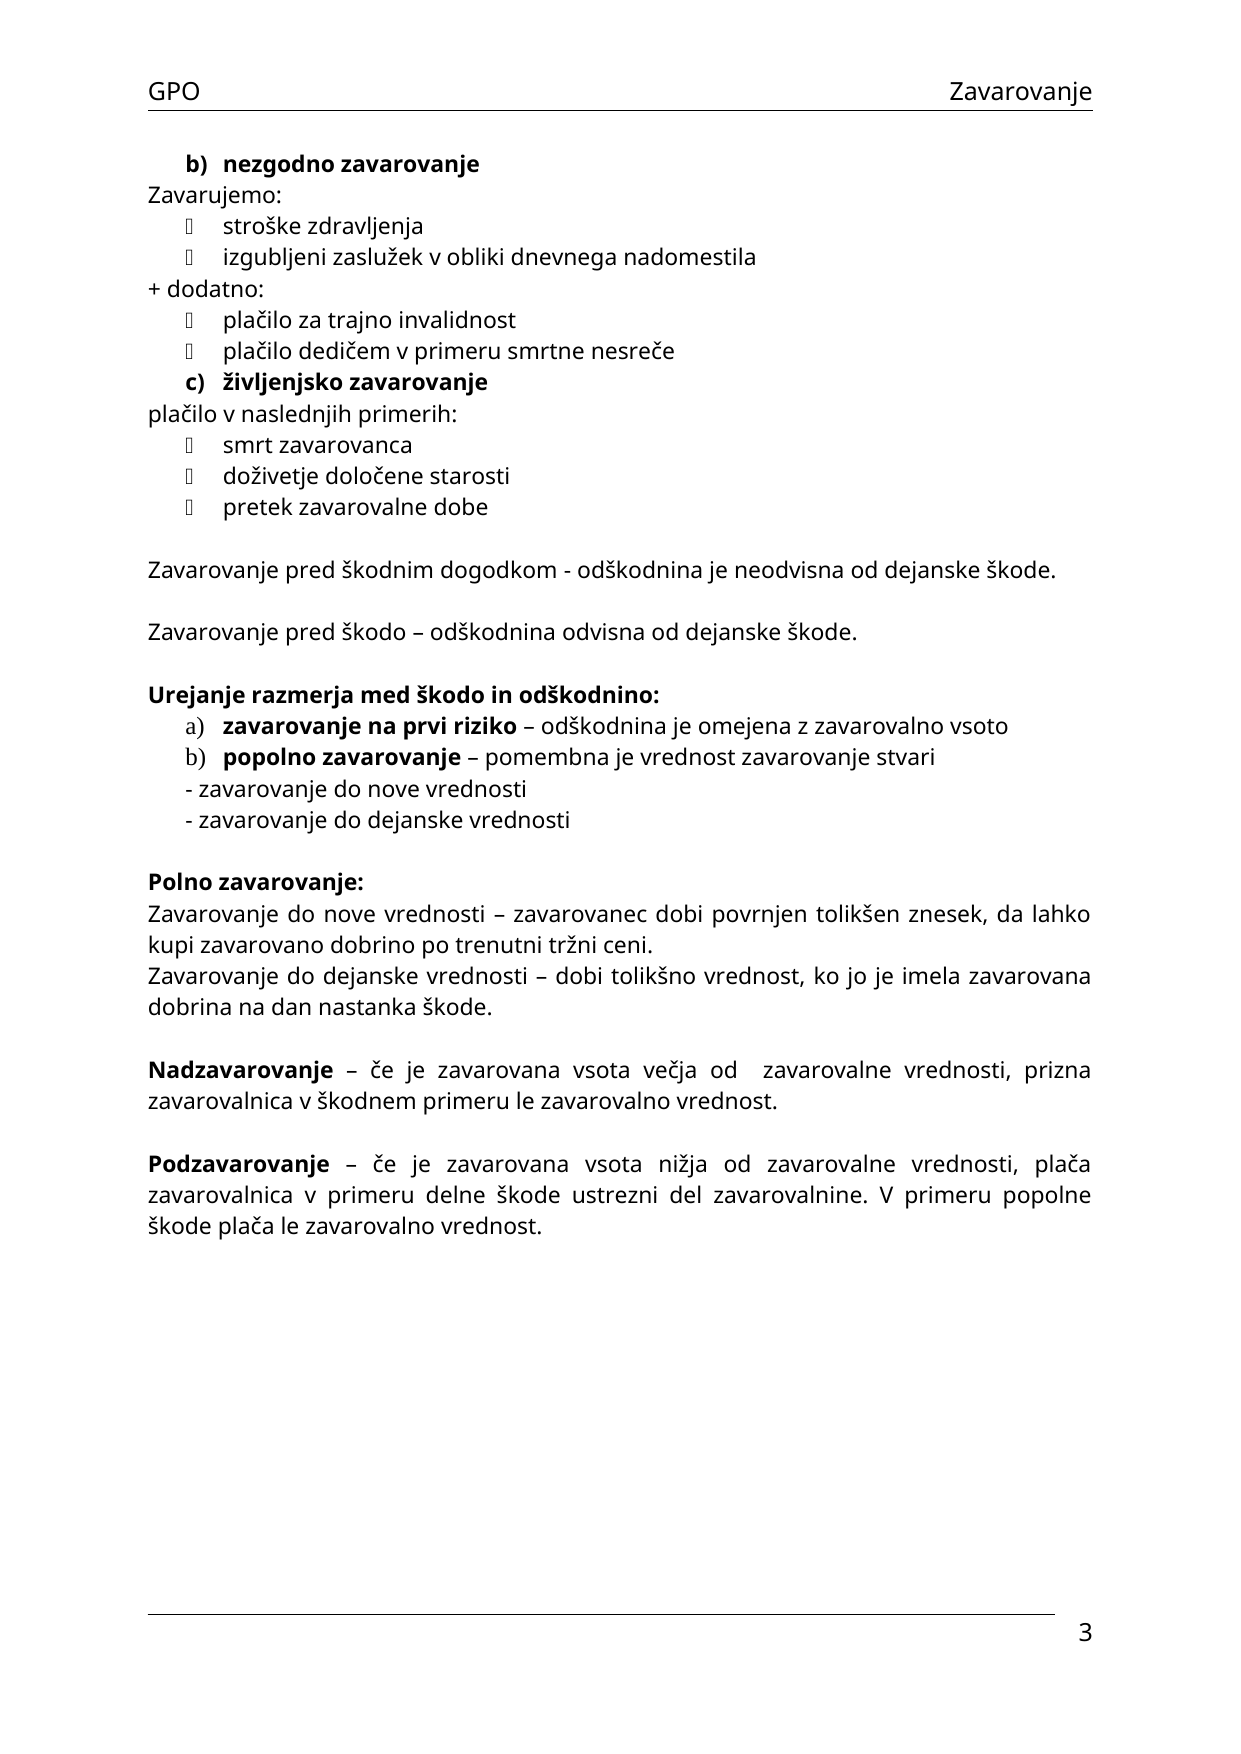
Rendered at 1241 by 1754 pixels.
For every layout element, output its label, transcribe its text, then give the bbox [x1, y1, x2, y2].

text Nadzavarovanje – če je zavarovana vsota večja od zavarovalne vrednosti, prizna zavarovalnica v škodnem primeru le zavarovalno vrednost. [148, 1054, 1093, 1116]
text - zavarovanje do dejanske vrednosti [185, 804, 1093, 835]
text Zavarovanje pred škodo – odškodnina odvisna od dejanske škode. [148, 616, 1093, 648]
list stroške zdravljenja [185, 210, 1093, 241]
text Zavarujemo: [148, 179, 1093, 210]
list izgubljeni zaslužek v obliki dnevnega nadomestila [185, 241, 1093, 273]
text Zavarovanje do dejanske vrednosti – dobi tolikšno vrednost, ko jo je imela zavarovana dobrina na dan nastanka škode. [148, 960, 1093, 1023]
text Polno zavarovanje: [148, 866, 1093, 898]
text plačilo v naslednjih primerih: [148, 398, 1093, 429]
text - zavarovanje do nove vrednosti [185, 773, 1093, 804]
text + dodatno: [148, 273, 1093, 304]
list popolno zavarovanje – pomembna je vrednost zavarovanje stvari [185, 741, 1093, 773]
list doživetje določene starosti [185, 460, 1093, 491]
text Podzavarovanje – če je zavarovana vsota nižja od zavarovalne vrednosti, plača zavarovalnica v primeru delne škode ustrezni del zavarovalnine. V primeru popolne škode plača le zavarovalno vrednost. [148, 1148, 1093, 1241]
list plačilo za trajno invalidnost [185, 304, 1093, 335]
list nezgodno zavarovanje [185, 148, 1093, 179]
list zavarovanje na prvi riziko – odškodnina je omejena z zavarovalno vsoto [185, 710, 1093, 741]
list plačilo dedičem v primeru smrtne nesreče [185, 335, 1093, 366]
text Urejanje razmerja med škodo in odškodnino: [148, 679, 1093, 710]
list smrt zavarovanca [185, 429, 1093, 460]
text Zavarovanje do nove vrednosti – zavarovanec dobi povrnjen tolikšen znesek, da lahko kupi zavarovano dobrino po trenutni tržni ceni. [148, 898, 1093, 960]
list življenjsko zavarovanje [185, 366, 1093, 398]
text Zavarovanje pred škodnim dogodkom - odškodnina je neodvisna od dejanske škode. [148, 554, 1093, 585]
list pretek zavarovalne dobe [185, 491, 1093, 523]
